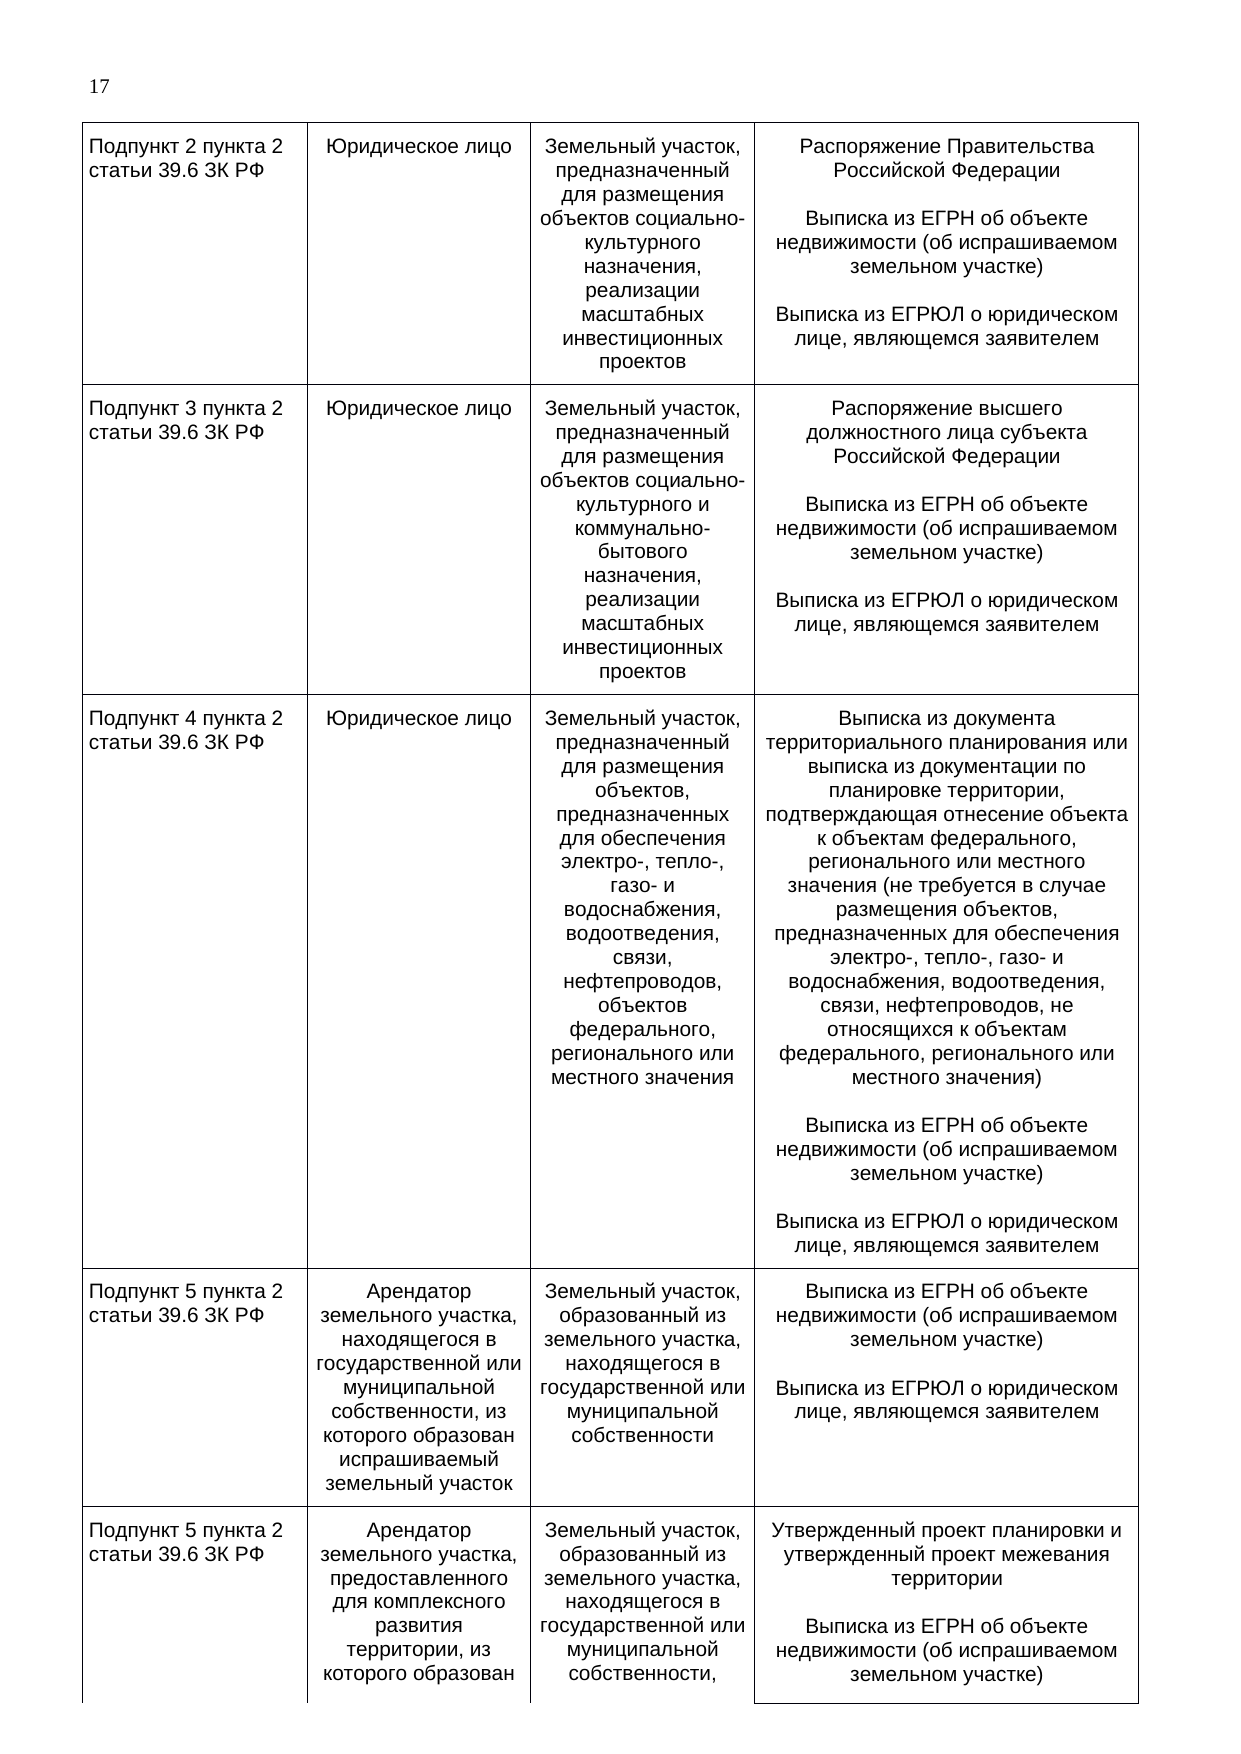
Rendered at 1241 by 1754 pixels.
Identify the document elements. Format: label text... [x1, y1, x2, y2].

table_cell Земельный участок, предназначенный для размещения объектов социально-культурного назначения, реализации масштабных инвестиционных проектов [531, 123, 754, 384]
table_cell Выписка из ЕГРН об объекте недвижимости (об испрашиваемом земельном участке) Выписка из ЕГРЮЛ о юридическом лице, являющемся заявителем [755, 1269, 1138, 1506]
table_cell Подпункт 3 пункта 2 статьи 39.6 ЗК РФ [83, 385, 307, 694]
table_cell Подпункт 5 пункта 2 статьи 39.6 ЗК РФ [83, 1507, 307, 1702]
table_cell Юридическое лицо [308, 123, 530, 384]
table_cell Арендатор земельного участка, предоставленного для комплексного развития территории, из которого образован [308, 1507, 530, 1702]
table_cell Подпункт 4 пункта 2 статьи 39.6 ЗК РФ [83, 695, 307, 1268]
table_cell Утвержденный проект планировки и утвержденный проект межевания территории Выписка из ЕГРН об объекте недвижимости (об испрашиваемом земельном участке) [755, 1507, 1138, 1702]
table_cell Земельный участок, образованный из земельного участка, находящегося в государственной или муниципальной собственности [531, 1269, 754, 1506]
table_cell Подпункт 5 пункта 2 статьи 39.6 ЗК РФ [83, 1269, 307, 1506]
table_cell Арендатор земельного участка, находящегося в государственной или муниципальной собственности, из которого образован испрашиваемый земельный участок [308, 1269, 530, 1506]
table_cell Распоряжение Правительства Российской Федерации Выписка из ЕГРН об объекте недвижимости (об испрашиваемом земельном участке) Выписка из ЕГРЮЛ о юридическом лице, являющемся заявителем [755, 123, 1138, 384]
table_cell Выписка из документа территориального планирования или выписка из документации по планировке территории, подтверждающая отнесение объекта к объектам федерального, регионального или местного значения (не требуется в случае размещения объектов, предназначенных для обеспечения электро-, тепло-, газо- и водоснабжения, водоотведения, связи, нефтепроводов, не относящихся к объектам федерального, регионального или местного значения) Выписка из ЕГРН об объекте недвижимости (об испрашиваемом земельном участке) Выписка из ЕГРЮЛ о юридическом лице, являющемся заявителем [755, 695, 1138, 1268]
table_cell Юридическое лицо [308, 695, 530, 1268]
table_cell Юридическое лицо [308, 385, 530, 694]
table_cell Подпункт 2 пункта 2 статьи 39.6 ЗК РФ [83, 123, 307, 384]
table_cell Земельный участок, предназначенный для размещения объектов, предназначенных для обеспечения электро-, тепло-, газо- и водоснабжения, водоотведения, связи, нефтепроводов, объектов федерального, регионального или местного значения [531, 695, 754, 1268]
table_cell Земельный участок, образованный из земельного участка, находящегося в государственной или муниципальной собственности, [531, 1507, 754, 1702]
table_cell Земельный участок, предназначенный для размещения объектов социально-культурного и коммунально-бытового назначения, реализации масштабных инвестиционных проектов [531, 385, 754, 694]
table_cell Распоряжение высшего должностного лица субъекта Российской Федерации Выписка из ЕГРН об объекте недвижимости (об испрашиваемом земельном участке) Выписка из ЕГРЮЛ о юридическом лице, являющемся заявителем [755, 385, 1138, 694]
